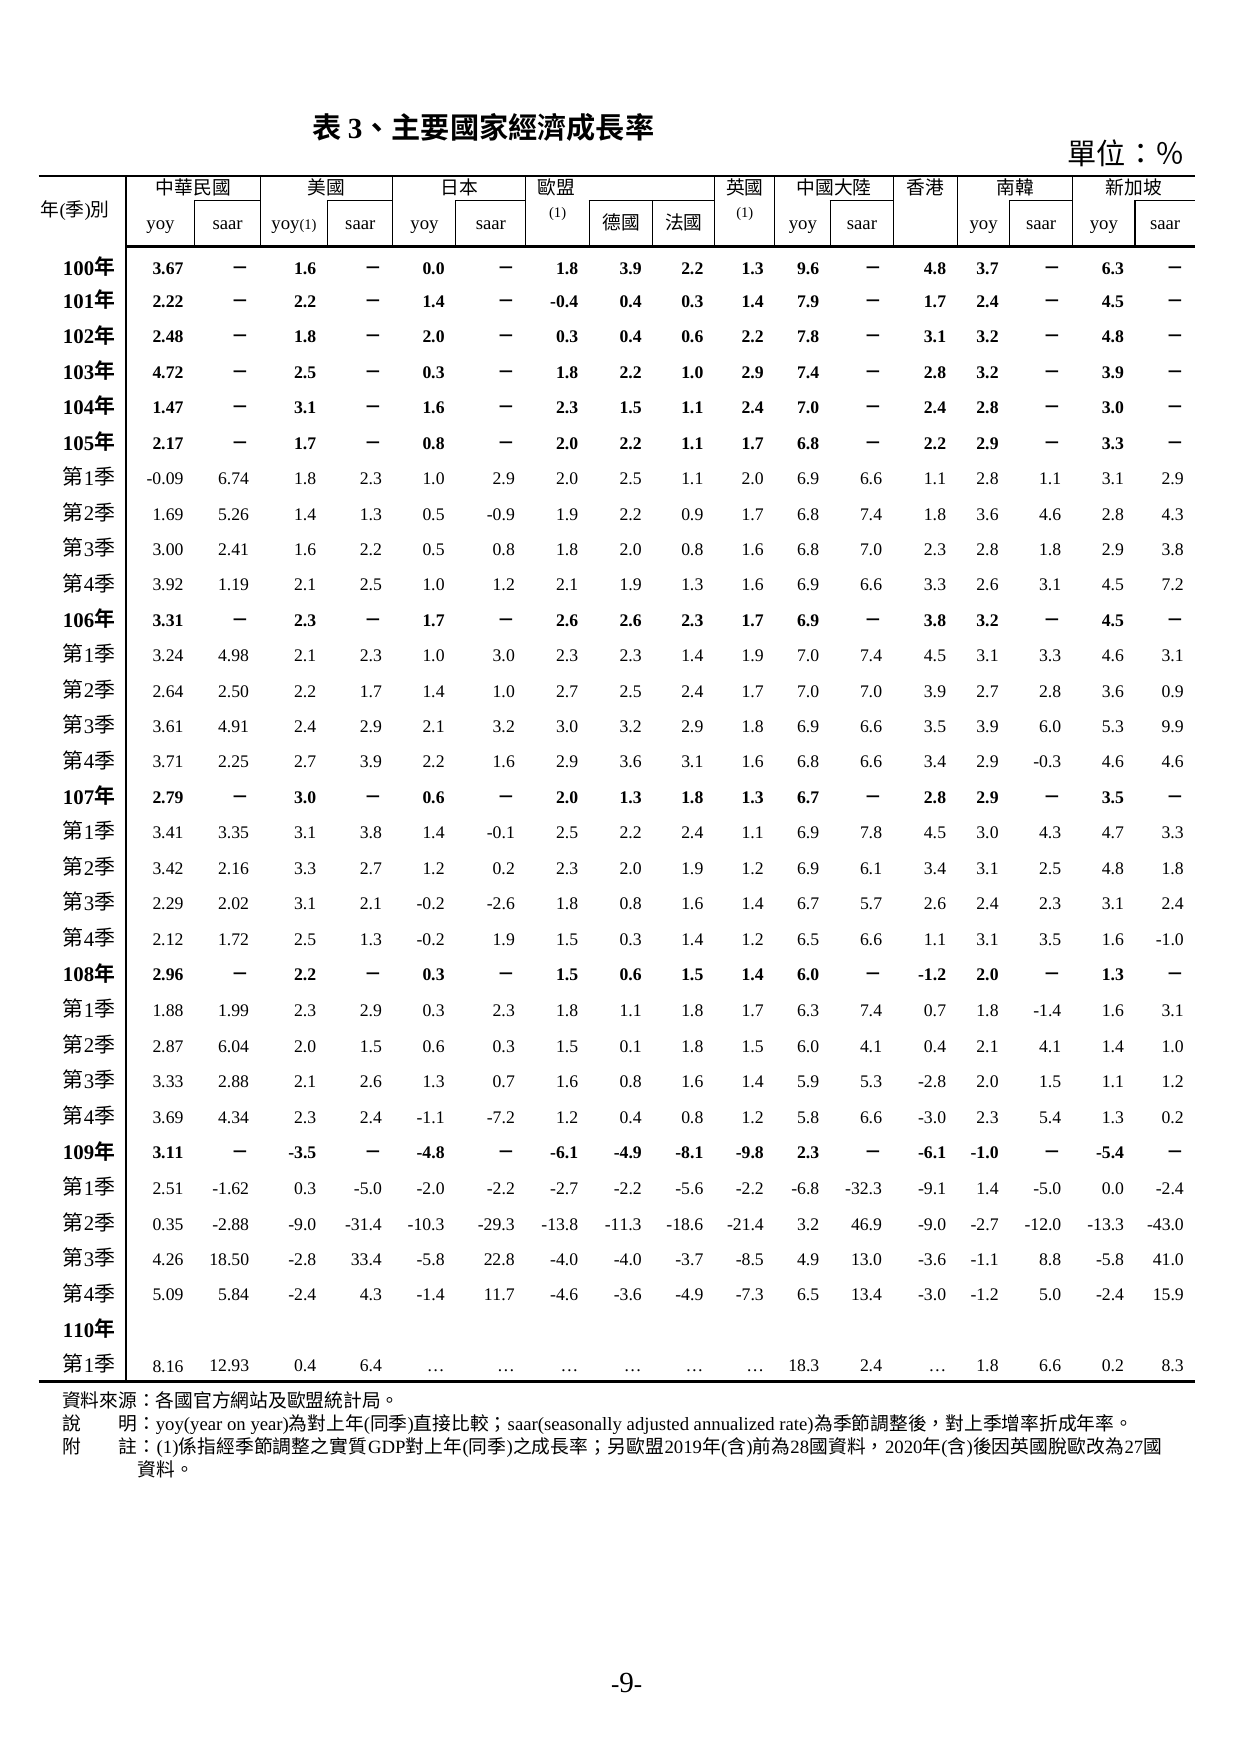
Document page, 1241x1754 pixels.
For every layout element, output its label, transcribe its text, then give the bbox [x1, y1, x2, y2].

table_cell 3.8 [1135, 529, 1195, 564]
table_cell -10.3 [393, 1203, 456, 1239]
table_cell -0.2 [393, 919, 456, 954]
table_cell 0.8 [589, 1061, 653, 1097]
table_cell 8.8 [1010, 1239, 1072, 1274]
table_cell 6.9 [775, 812, 830, 847]
table_cell 4.5 [1072, 600, 1135, 635]
table_cell -8.5 [714, 1239, 775, 1274]
text 說 明：yoy(year on year)為對上年(同季)直接比較；saar(seasonally adjusted annualized rate)為季節調整後，對上季增率折成年率。 [62, 1412, 1164, 1435]
table_cell [957, 1310, 1009, 1345]
table_cell 1.8 [957, 1345, 1009, 1380]
table_cell 0.8 [653, 1097, 714, 1132]
table_cell 1.6 [1072, 919, 1135, 954]
table_cell 1.5 [1010, 1061, 1072, 1097]
table_cell 2.0 [589, 529, 653, 564]
table_cell [126, 1383, 194, 1389]
table_cell -6.1 [893, 1132, 957, 1168]
table_cell 6.6 [830, 458, 893, 493]
table_cell － [1135, 248, 1195, 281]
table_cell － [456, 954, 526, 990]
table_cell 1.5 [714, 1025, 775, 1061]
table_cell － [195, 248, 260, 281]
table_cell 0.8 [653, 529, 714, 564]
table_cell 2.3 [526, 848, 589, 883]
table_cell 1.3 [653, 564, 714, 599]
table_cell 18.3 [775, 1345, 830, 1380]
table_cell 2.88 [195, 1061, 260, 1097]
table_cell -0.4 [526, 281, 589, 316]
table_cell 2.48 [127, 316, 194, 352]
table_cell 1.7 [714, 423, 775, 458]
table_cell [327, 1383, 393, 1389]
table_cell 6.74 [195, 458, 260, 493]
table_cell 7.0 [775, 387, 830, 422]
table_cell -29.3 [456, 1203, 526, 1239]
table_cell 1.8 [653, 777, 714, 812]
table_cell 110年 [39, 1310, 125, 1345]
table_cell [589, 1383, 653, 1389]
table_cell [830, 1383, 893, 1389]
table_cell [456, 1383, 526, 1389]
table_cell … [589, 1345, 653, 1380]
table_cell － [830, 352, 893, 387]
table_cell 1.1 [653, 458, 714, 493]
table_cell － [830, 248, 893, 281]
table_cell 7.4 [830, 493, 893, 529]
table_cell 11.7 [456, 1274, 526, 1309]
table_cell 1.8 [1135, 848, 1195, 883]
table_cell 2.0 [526, 423, 589, 458]
table_cell 2.2 [589, 423, 653, 458]
table_cell 1.3 [327, 919, 393, 954]
table_cell -8.1 [653, 1132, 714, 1168]
table_cell 4.8 [1072, 316, 1135, 352]
table_cell 第2季 [39, 1025, 125, 1061]
table_cell 1.3 [1072, 954, 1135, 990]
table_cell 2.50 [195, 670, 260, 706]
table_cell 1.1 [714, 812, 775, 847]
table_cell 5.3 [830, 1061, 893, 1097]
table_cell 1.4 [714, 954, 775, 990]
table_cell 9.9 [1135, 706, 1195, 741]
table_cell 2.9 [714, 352, 775, 387]
table_cell 7.0 [830, 529, 893, 564]
table_cell -3.7 [653, 1239, 714, 1274]
table_cell 2.9 [957, 423, 1009, 458]
table_cell 2.96 [127, 954, 194, 990]
table_cell 2.0 [260, 1025, 327, 1061]
table_cell 1.6 [526, 1061, 589, 1097]
table_cell 104年 [39, 387, 125, 422]
table_cell [195, 1383, 260, 1389]
table_cell [127, 1310, 194, 1345]
table_cell 3.9 [893, 670, 957, 706]
table_cell -2.7 [957, 1203, 1009, 1239]
table_cell 第2季 [39, 848, 125, 883]
table_cell 4.3 [1010, 812, 1072, 847]
table_cell 2.6 [893, 883, 957, 918]
table_cell -6.1 [526, 1132, 589, 1168]
table_cell 3.4 [893, 741, 957, 777]
table_header 中國大陸 [775, 177, 893, 200]
table_cell － [1010, 248, 1072, 281]
table_cell 1.4 [714, 281, 775, 316]
table_cell － [456, 316, 526, 352]
table_cell 4.5 [893, 812, 957, 847]
table_cell 2.8 [957, 387, 1009, 422]
table_cell 2.1 [327, 883, 393, 918]
table_cell 1.6 [653, 883, 714, 918]
table_cell 6.9 [775, 848, 830, 883]
table_cell 6.1 [830, 848, 893, 883]
table_cell 0.35 [127, 1203, 194, 1239]
table_cell -3.5 [260, 1132, 327, 1168]
table_cell 7.2 [1135, 564, 1195, 599]
table_cell 2.9 [327, 990, 393, 1025]
table_cell 6.6 [830, 919, 893, 954]
table_cell 2.3 [526, 387, 589, 422]
table_cell 3.1 [260, 387, 327, 422]
table_cell -6.8 [775, 1168, 830, 1203]
table_cell 4.7 [1072, 812, 1135, 847]
table_cell -3.6 [589, 1274, 653, 1309]
table_cell 2.3 [653, 600, 714, 635]
table_cell 1.1 [893, 919, 957, 954]
table_cell 2.3 [327, 458, 393, 493]
table_cell 3.5 [1072, 777, 1135, 812]
table_cell 2.6 [526, 600, 589, 635]
table_cell -5.8 [393, 1239, 456, 1274]
table_cell 1.1 [1072, 1061, 1135, 1097]
table_cell 5.7 [830, 883, 893, 918]
table_cell 2.3 [893, 529, 957, 564]
table_cell [589, 1310, 653, 1345]
table_cell -2.6 [456, 883, 526, 918]
table_cell 1.4 [957, 1168, 1009, 1203]
table_cell － [456, 1132, 526, 1168]
table_cell 3.1 [1072, 883, 1135, 918]
table_cell -2.4 [1072, 1274, 1135, 1309]
table_cell 1.7 [714, 600, 775, 635]
table_cell － [195, 387, 260, 422]
table_cell － [456, 600, 526, 635]
table_cell 3.31 [127, 600, 194, 635]
table_cell saar [195, 201, 260, 245]
table_cell 6.0 [775, 954, 830, 990]
table_cell 7.0 [775, 635, 830, 670]
table_cell 3.61 [127, 706, 194, 741]
table_cell 33.4 [327, 1239, 393, 1274]
table_cell 1.8 [526, 248, 589, 281]
table_cell 1.8 [526, 990, 589, 1025]
table_cell － [1010, 281, 1072, 316]
table_cell 2.4 [653, 670, 714, 706]
table_cell 第4季 [39, 741, 125, 777]
table_cell 第2季 [39, 493, 125, 529]
table_cell 2.8 [893, 777, 957, 812]
table_cell -5.0 [1010, 1168, 1072, 1203]
table_cell 3.1 [1135, 990, 1195, 1025]
table_cell － [195, 352, 260, 387]
table_cell 0.2 [1135, 1097, 1195, 1132]
table_cell [39, 1383, 126, 1389]
table_cell 3.5 [1010, 919, 1072, 954]
table_cell 3.7 [957, 248, 1009, 281]
table_cell － [830, 387, 893, 422]
table_cell 6.6 [1010, 1345, 1072, 1380]
table_cell 3.1 [957, 848, 1009, 883]
table_cell 0.3 [589, 919, 653, 954]
table_cell 3.1 [653, 741, 714, 777]
table_cell 3.1 [893, 316, 957, 352]
table_cell 3.6 [589, 741, 653, 777]
table_cell saar [456, 201, 525, 245]
table_cell -32.3 [830, 1168, 893, 1203]
table_cell 2.2 [260, 954, 327, 990]
table_cell 13.0 [830, 1239, 893, 1274]
table_cell 3.3 [1072, 423, 1135, 458]
table_cell 2.2 [714, 316, 775, 352]
table_cell 1.4 [393, 281, 456, 316]
table_cell 3.71 [127, 741, 194, 777]
table_cell 2.3 [775, 1132, 830, 1168]
table_cell 13.4 [830, 1274, 893, 1309]
table_cell 4.9 [775, 1239, 830, 1274]
table_cell 1.8 [260, 316, 327, 352]
table_cell － [327, 954, 393, 990]
table_cell 2.9 [1135, 458, 1195, 493]
table_cell -2.8 [893, 1061, 957, 1097]
table_cell 3.1 [957, 919, 1009, 954]
table_cell 1.5 [526, 919, 589, 954]
table_cell 第1季 [39, 635, 125, 670]
table_cell 9.6 [775, 248, 830, 281]
table_cell 0.8 [456, 529, 526, 564]
table_cell 2.5 [1010, 848, 1072, 883]
table_cell 7.8 [830, 812, 893, 847]
table_cell － [1135, 387, 1195, 422]
table_cell 第3季 [39, 1061, 125, 1097]
table_cell 106年 [39, 600, 125, 635]
table_cell － [830, 600, 893, 635]
table_cell 2.8 [1072, 493, 1135, 529]
table_cell 1.2 [714, 848, 775, 883]
table_cell 3.42 [127, 848, 194, 883]
table_cell 3.2 [775, 1203, 830, 1239]
table_cell -21.4 [714, 1203, 775, 1239]
table_cell 6.9 [775, 600, 830, 635]
table_cell 2.1 [957, 1025, 1009, 1061]
table_cell 0.6 [589, 954, 653, 990]
table_cell [1135, 1310, 1195, 1345]
table_cell 1.8 [653, 990, 714, 1025]
table_cell 2.2 [393, 741, 456, 777]
table_cell － [456, 423, 526, 458]
table_cell 3.2 [957, 316, 1009, 352]
table_cell [653, 1310, 714, 1345]
table_cell 1.7 [893, 281, 957, 316]
table_cell － [456, 248, 526, 281]
table_cell 8.3 [1135, 1345, 1195, 1380]
table_cell 2.64 [127, 670, 194, 706]
table_cell 1.88 [127, 990, 194, 1025]
table_cell 1.0 [393, 564, 456, 599]
table_cell -1.1 [393, 1097, 456, 1132]
table_cell … [714, 1345, 775, 1380]
table_cell 2.4 [957, 883, 1009, 918]
table_cell -1.0 [957, 1132, 1009, 1168]
table_cell 3.92 [127, 564, 194, 599]
table_cell 3.1 [1010, 564, 1072, 599]
table_cell [714, 1383, 775, 1389]
table_cell 1.2 [714, 1097, 775, 1132]
table_cell － [327, 316, 393, 352]
table_cell … [526, 1345, 589, 1380]
table_cell 5.0 [1010, 1274, 1072, 1309]
table_cell 1.8 [260, 458, 327, 493]
table_cell 7.0 [775, 670, 830, 706]
table_cell 第4季 [39, 919, 125, 954]
table_cell -0.2 [393, 883, 456, 918]
table_cell 1.2 [393, 848, 456, 883]
table_cell -0.3 [1010, 741, 1072, 777]
table_cell 第4季 [39, 564, 125, 599]
table_cell 3.6 [957, 493, 1009, 529]
table_cell -9.1 [893, 1168, 957, 1203]
table_cell 2.6 [957, 564, 1009, 599]
table_cell 6.8 [775, 741, 830, 777]
table_cell yoy [1073, 200, 1134, 245]
table_cell 1.9 [456, 919, 526, 954]
table_cell 第1季 [39, 458, 125, 493]
table_cell -2.2 [714, 1168, 775, 1203]
text 資料來源：各國官方網站及歐盟統計局。 [62, 1389, 1164, 1412]
table_cell 5.26 [195, 493, 260, 529]
table_cell 2.5 [589, 670, 653, 706]
table_cell -13.3 [1072, 1203, 1135, 1239]
table_cell － [1010, 423, 1072, 458]
table_cell 0.3 [653, 281, 714, 316]
table_cell 1.0 [393, 458, 456, 493]
table_cell 3.2 [589, 706, 653, 741]
table_cell － [1135, 316, 1195, 352]
table_cell 第3季 [39, 706, 125, 741]
table_cell 3.8 [893, 600, 957, 635]
table_header 美國 [261, 177, 392, 200]
table_cell 1.6 [393, 387, 456, 422]
table_cell -11.3 [589, 1203, 653, 1239]
table_cell [195, 1310, 260, 1345]
table_cell 第3季 [39, 529, 125, 564]
table_cell 1.8 [1010, 529, 1072, 564]
table_cell 2.0 [589, 848, 653, 883]
table_cell 6.9 [775, 458, 830, 493]
table_cell 0.5 [393, 493, 456, 529]
table_cell 18.50 [195, 1239, 260, 1274]
table_cell 2.7 [327, 848, 393, 883]
table_header 南韓 [958, 177, 1072, 200]
table_cell 1.4 [714, 883, 775, 918]
table_cell 102年 [39, 316, 125, 352]
table_cell 0.6 [393, 1025, 456, 1061]
table_cell － [1010, 954, 1072, 990]
table_cell 0.0 [1072, 1168, 1135, 1203]
table_cell 5.8 [775, 1097, 830, 1132]
table_cell 100年 [39, 245, 125, 281]
table_cell 108年 [39, 954, 125, 990]
table_cell 0.3 [456, 1025, 526, 1061]
table_cell 4.5 [1072, 564, 1135, 599]
table_cell [393, 1310, 456, 1345]
table_cell -5.4 [1072, 1132, 1135, 1168]
table_cell － [195, 281, 260, 316]
table_cell -2.8 [260, 1239, 327, 1274]
table_cell 4.5 [1072, 281, 1135, 316]
table_cell 5.3 [1072, 706, 1135, 741]
table_cell 12.93 [195, 1345, 260, 1380]
table_cell 4.6 [1072, 741, 1135, 777]
table_cell 6.3 [1072, 248, 1135, 281]
table_cell [260, 1310, 327, 1345]
table_cell 5.9 [775, 1061, 830, 1097]
table_cell 0.4 [893, 1025, 957, 1061]
table_cell 6.9 [775, 564, 830, 599]
table_cell -5.8 [1072, 1239, 1135, 1274]
table_cell 2.25 [195, 741, 260, 777]
table_header 英國 [715, 177, 774, 200]
table_cell 3.0 [260, 777, 327, 812]
table_cell 2.22 [127, 281, 194, 316]
table_cell － [327, 1132, 393, 1168]
table_cell 德國 [590, 201, 652, 245]
table_cell 4.8 [1072, 848, 1135, 883]
table_cell 7.4 [830, 635, 893, 670]
table_cell 1.3 [1072, 1097, 1135, 1132]
table_cell － [1010, 387, 1072, 422]
table_cell 0.4 [260, 1345, 327, 1380]
table_cell -4.0 [526, 1239, 589, 1274]
table_cell 2.5 [260, 352, 327, 387]
table_cell 2.4 [957, 281, 1009, 316]
table_cell 6.5 [775, 1274, 830, 1309]
table_cell [260, 1383, 327, 1389]
table_cell 1.2 [714, 919, 775, 954]
table_cell － [830, 423, 893, 458]
table_cell 6.5 [775, 919, 830, 954]
table_cell 2.9 [957, 777, 1009, 812]
table_cell － [830, 281, 893, 316]
table_cell 1.4 [653, 919, 714, 954]
table_cell 1.9 [653, 848, 714, 883]
table_cell -1.62 [195, 1168, 260, 1203]
table_cell … [456, 1345, 526, 1380]
table_cell 第1季 [39, 1345, 125, 1380]
table_cell 1.6 [1072, 990, 1135, 1025]
table_cell yoy [775, 200, 830, 245]
table_cell 6.9 [775, 706, 830, 741]
table_cell 6.4 [327, 1345, 393, 1380]
table_cell 0.7 [456, 1061, 526, 1097]
table_cell 0.7 [893, 990, 957, 1025]
table_cell -7.2 [456, 1097, 526, 1132]
table_cell 1.3 [589, 777, 653, 812]
table_cell yoy [393, 200, 455, 245]
table_cell 2.0 [714, 458, 775, 493]
table_cell 2.29 [127, 883, 194, 918]
table_cell 3.69 [127, 1097, 194, 1132]
table_cell 3.0 [1072, 387, 1135, 422]
table_cell 1.7 [260, 423, 327, 458]
table_cell 4.3 [1135, 493, 1195, 529]
table_cell [526, 1383, 589, 1389]
table_cell 0.2 [456, 848, 526, 883]
table_cell 0.4 [589, 281, 653, 316]
table_cell 2.7 [526, 670, 589, 706]
table_cell 1.99 [195, 990, 260, 1025]
table_cell 2.5 [589, 458, 653, 493]
table_cell － [830, 1132, 893, 1168]
table_cell 1.1 [1010, 458, 1072, 493]
table_cell 2.8 [1010, 670, 1072, 706]
table_cell 2.4 [714, 387, 775, 422]
table_cell 3.3 [260, 848, 327, 883]
table_cell 3.9 [1072, 352, 1135, 387]
table_cell yoy [127, 200, 194, 245]
table_cell 1.6 [260, 529, 327, 564]
table_cell 1.5 [526, 1025, 589, 1061]
table_cell 1.7 [327, 670, 393, 706]
table_cell 2.4 [260, 706, 327, 741]
table_cell 4.6 [1135, 741, 1195, 777]
table_cell 6.6 [830, 741, 893, 777]
table_cell -1.1 [957, 1239, 1009, 1274]
table_cell [957, 1383, 1009, 1389]
table_cell 1.69 [127, 493, 194, 529]
table_cell 2.02 [195, 883, 260, 918]
table_cell 2.1 [260, 1061, 327, 1097]
table_cell 3.9 [957, 706, 1009, 741]
table_cell 3.2 [957, 352, 1009, 387]
table_cell 107年 [39, 777, 125, 812]
table_cell 2.2 [653, 248, 714, 281]
table_cell － [830, 777, 893, 812]
table_cell － [456, 352, 526, 387]
table_cell 1.5 [526, 954, 589, 990]
table_cell 22.8 [456, 1239, 526, 1274]
table_cell － [1135, 352, 1195, 387]
table_cell 2.8 [893, 352, 957, 387]
table_cell 法國 [653, 201, 714, 245]
table_cell 2.1 [260, 635, 327, 670]
table_cell 6.8 [775, 493, 830, 529]
table_cell -12.0 [1010, 1203, 1072, 1239]
table_cell -2.2 [456, 1168, 526, 1203]
table_cell 3.67 [127, 248, 194, 281]
table_cell [714, 1310, 775, 1345]
table_cell 1.8 [526, 883, 589, 918]
table_cell saar [1136, 201, 1195, 245]
table_cell － [1010, 600, 1072, 635]
table_cell 1.7 [714, 670, 775, 706]
table_cell 0.3 [393, 352, 456, 387]
table_cell 2.2 [589, 352, 653, 387]
table_cell 2.1 [393, 706, 456, 741]
table_cell 7.9 [775, 281, 830, 316]
table_cell 4.3 [327, 1274, 393, 1309]
table_cell － [327, 248, 393, 281]
table_cell -1.4 [1010, 990, 1072, 1025]
table_cell － [195, 423, 260, 458]
table_cell -7.3 [714, 1274, 775, 1309]
table_cell 1.3 [714, 248, 775, 281]
table_cell 2.16 [195, 848, 260, 883]
table_cell － [1135, 777, 1195, 812]
table_cell 2.5 [327, 564, 393, 599]
table_cell － [195, 954, 260, 990]
table_cell 7.8 [775, 316, 830, 352]
table_cell 15.9 [1135, 1274, 1195, 1309]
table_cell 1.9 [589, 564, 653, 599]
table_cell 2.3 [456, 990, 526, 1025]
table_cell 1.3 [714, 777, 775, 812]
table_cell 0.9 [653, 493, 714, 529]
table_cell -2.4 [1135, 1168, 1195, 1203]
table_cell 1.8 [893, 493, 957, 529]
table_cell 1.47 [127, 387, 194, 422]
table_cell 2.3 [957, 1097, 1009, 1132]
table_header 日本 [393, 177, 525, 200]
table_cell 1.2 [526, 1097, 589, 1132]
table_cell 6.7 [775, 883, 830, 918]
table_cell (1) [715, 200, 774, 245]
table_cell -4.6 [526, 1274, 589, 1309]
table_cell -9.0 [260, 1203, 327, 1239]
table_cell 3.2 [456, 706, 526, 741]
table_cell 2.5 [526, 812, 589, 847]
table_cell 2.51 [127, 1168, 194, 1203]
table_cell － [1135, 954, 1195, 990]
table_cell 第1季 [39, 990, 125, 1025]
table_cell － [1135, 600, 1195, 635]
table_cell 1.0 [653, 352, 714, 387]
table_cell 2.0 [957, 1061, 1009, 1097]
table_cell 第2季 [39, 1203, 125, 1239]
table_cell － [1135, 423, 1195, 458]
table_cell 第2季 [39, 670, 125, 706]
table_cell 2.9 [1072, 529, 1135, 564]
table_cell -18.6 [653, 1203, 714, 1239]
table_cell 3.3 [1010, 635, 1072, 670]
table_cell [653, 1383, 714, 1389]
table_cell -4.9 [653, 1274, 714, 1309]
table_cell 0.9 [1135, 670, 1195, 706]
table_cell － [327, 387, 393, 422]
table_cell 1.6 [260, 248, 327, 281]
table_cell -4.0 [589, 1239, 653, 1274]
table_cell -0.1 [456, 812, 526, 847]
table_cell saar [1010, 201, 1072, 245]
table_cell [894, 200, 957, 245]
table_cell 2.7 [260, 741, 327, 777]
table_cell 1.5 [327, 1025, 393, 1061]
table_cell 2.2 [327, 529, 393, 564]
table_cell 3.0 [957, 812, 1009, 847]
table_header 香港 [894, 177, 957, 200]
table_cell saar [328, 201, 392, 245]
table_cell 1.1 [653, 423, 714, 458]
table_cell 1.9 [714, 635, 775, 670]
table_cell 3.0 [456, 635, 526, 670]
table_cell … [653, 1345, 714, 1380]
table_cell 0.6 [393, 777, 456, 812]
table_cell － [327, 600, 393, 635]
table_cell 1.5 [589, 387, 653, 422]
table_cell 2.1 [526, 564, 589, 599]
table_cell -2.0 [393, 1168, 456, 1203]
table_cell 5.84 [195, 1274, 260, 1309]
table_cell 第3季 [39, 1239, 125, 1274]
table_cell -1.4 [393, 1274, 456, 1309]
table_cell 7.4 [830, 990, 893, 1025]
table_cell -43.0 [1135, 1203, 1195, 1239]
table_cell 5.09 [127, 1274, 194, 1309]
table_cell 1.1 [893, 458, 957, 493]
table_cell 2.7 [957, 670, 1009, 706]
table_cell 1.6 [653, 1061, 714, 1097]
table_cell － [327, 281, 393, 316]
text 表3、主要國家經濟成長率 [189, 118, 1081, 143]
table_cell 1.3 [327, 493, 393, 529]
table_cell 1.19 [195, 564, 260, 599]
table_cell － [195, 1132, 260, 1168]
table_cell 2.6 [327, 1061, 393, 1097]
table_cell 2.2 [260, 670, 327, 706]
table_cell 6.04 [195, 1025, 260, 1061]
table_cell 1.6 [714, 564, 775, 599]
table_cell － [195, 316, 260, 352]
table_cell … [393, 1345, 456, 1380]
table_cell -3.0 [893, 1274, 957, 1309]
table_cell 2.9 [327, 706, 393, 741]
table_cell -1.2 [957, 1274, 1009, 1309]
table_cell 2.3 [260, 600, 327, 635]
table_cell － [456, 281, 526, 316]
table_cell 4.26 [127, 1239, 194, 1274]
table_cell 2.0 [393, 316, 456, 352]
table_cell 3.1 [260, 883, 327, 918]
table_cell 1.1 [589, 990, 653, 1025]
table_cell 6.8 [775, 423, 830, 458]
table_cell 2.3 [526, 635, 589, 670]
table_cell -1.2 [893, 954, 957, 990]
table_header 歐盟 [526, 177, 714, 200]
table_cell 1.5 [653, 954, 714, 990]
table_cell 4.5 [893, 635, 957, 670]
table_cell -1.0 [1135, 919, 1195, 954]
table_cell 6.0 [1010, 706, 1072, 741]
table_cell 6.8 [775, 529, 830, 564]
table_cell 7.0 [830, 670, 893, 706]
table_cell 3.6 [1072, 670, 1135, 706]
table_cell 1.72 [195, 919, 260, 954]
table_cell 3.00 [127, 529, 194, 564]
table_cell 2.2 [893, 423, 957, 458]
table_cell -5.6 [653, 1168, 714, 1203]
table_cell 4.8 [893, 248, 957, 281]
table_cell -4.9 [589, 1132, 653, 1168]
table_cell 3.24 [127, 635, 194, 670]
table_cell 6.6 [830, 564, 893, 599]
table_cell [456, 1310, 526, 1345]
table_cell 2.4 [893, 387, 957, 422]
table_cell 1.8 [714, 706, 775, 741]
table_cell [327, 1310, 393, 1345]
table_cell － [456, 777, 526, 812]
table_cell 2.79 [127, 777, 194, 812]
table_cell － [1135, 1132, 1195, 1168]
table_cell 46.9 [830, 1203, 893, 1239]
table_cell 2.1 [260, 564, 327, 599]
table_cell 0.2 [1072, 1345, 1135, 1380]
table_cell 4.98 [195, 635, 260, 670]
table_cell 3.4 [893, 848, 957, 883]
table_cell -3.6 [893, 1239, 957, 1274]
table_cell 2.9 [653, 706, 714, 741]
table_cell [1010, 1310, 1072, 1345]
table_cell 第1季 [39, 1168, 125, 1203]
table_cell 0.8 [393, 423, 456, 458]
table_cell － [327, 352, 393, 387]
table_cell 4.1 [1010, 1025, 1072, 1061]
table_cell 2.3 [589, 635, 653, 670]
table_cell 3.1 [957, 635, 1009, 670]
table_cell -3.0 [893, 1097, 957, 1132]
table_cell － [1010, 1132, 1072, 1168]
text 附 註：(1)係指經季節調整之實質GDP對上年(同季)之成長率；另歐盟2019年(含)前為28國資料，2020年(含)後因英國脫歐改為27國資料。 [62, 1435, 1164, 1481]
table_cell 7.4 [775, 352, 830, 387]
table_cell － [327, 777, 393, 812]
table_cell [526, 1310, 589, 1345]
table_cell 2.41 [195, 529, 260, 564]
table_cell 2.3 [327, 635, 393, 670]
table_cell 3.41 [127, 812, 194, 847]
table_cell 2.2 [589, 812, 653, 847]
table_cell 0.3 [526, 316, 589, 352]
table_cell 103年 [39, 352, 125, 387]
table_cell [893, 1310, 957, 1345]
table_cell 3.11 [127, 1132, 194, 1168]
table_cell 0.8 [589, 883, 653, 918]
table_cell yoy [958, 200, 1009, 245]
table_cell 3.1 [1135, 635, 1195, 670]
table_cell 1.2 [456, 564, 526, 599]
table_cell 2.8 [957, 458, 1009, 493]
table_cell － [830, 316, 893, 352]
table_cell 1.0 [456, 670, 526, 706]
table_cell 4.6 [1010, 493, 1072, 529]
table_cell － [1010, 352, 1072, 387]
table_cell 1.4 [1072, 1025, 1135, 1061]
table_cell 3.1 [1072, 458, 1135, 493]
table_cell [830, 1310, 893, 1345]
table_cell -2.7 [526, 1168, 589, 1203]
table_cell 1.8 [957, 990, 1009, 1025]
table_cell 3.2 [957, 600, 1009, 635]
table_cell 2.6 [589, 600, 653, 635]
table_cell 2.9 [456, 458, 526, 493]
table_cell 第3季 [39, 883, 125, 918]
table_cell － [1135, 281, 1195, 316]
table_cell － [830, 954, 893, 990]
table_cell [1010, 1383, 1072, 1389]
table_cell 1.6 [714, 529, 775, 564]
table_cell 3.5 [893, 706, 957, 741]
table_cell -13.8 [526, 1203, 589, 1239]
table_cell 2.12 [127, 919, 194, 954]
table_cell 3.9 [589, 248, 653, 281]
table_cell 4.6 [1072, 635, 1135, 670]
table_cell 6.0 [775, 1025, 830, 1061]
table_cell 第4季 [39, 1097, 125, 1132]
table_cell 1.8 [526, 352, 589, 387]
table_cell 0.4 [589, 1097, 653, 1132]
table_cell 1.0 [393, 635, 456, 670]
table_cell 3.0 [526, 706, 589, 741]
table_cell -2.2 [589, 1168, 653, 1203]
table_cell 6.6 [830, 706, 893, 741]
table_cell 2.4 [830, 1345, 893, 1380]
table_cell 2.4 [327, 1097, 393, 1132]
table_cell -2.88 [195, 1203, 260, 1239]
table_cell 1.4 [393, 812, 456, 847]
table_cell － [1010, 777, 1072, 812]
table_cell 1.7 [714, 493, 775, 529]
table_cell 41.0 [1135, 1239, 1195, 1274]
table_cell 1.8 [653, 1025, 714, 1061]
table_cell 1.7 [714, 990, 775, 1025]
table_cell 2.17 [127, 423, 194, 458]
table_cell 8.16 [127, 1345, 194, 1380]
table_cell 2.0 [526, 777, 589, 812]
text 單位：％ [157, 143, 1184, 170]
table_cell 2.2 [260, 281, 327, 316]
table_cell － [195, 777, 260, 812]
table_cell 6.3 [775, 990, 830, 1025]
table_cell -5.0 [327, 1168, 393, 1203]
table_cell 3.8 [327, 812, 393, 847]
table_cell 0.3 [393, 954, 456, 990]
table_cell 2.3 [260, 1097, 327, 1132]
table_cell 1.4 [260, 493, 327, 529]
table_cell － [195, 600, 260, 635]
table_cell 第4季 [39, 1274, 125, 1309]
table_cell saar [831, 201, 893, 245]
table_cell 3.3 [893, 564, 957, 599]
table_cell (1) [526, 200, 589, 245]
table_cell 3.33 [127, 1061, 194, 1097]
table_cell 1.0 [1135, 1025, 1195, 1061]
table_cell -4.8 [393, 1132, 456, 1168]
table_cell 2.4 [1135, 883, 1195, 918]
table_cell [1135, 1383, 1195, 1389]
table_cell 4.34 [195, 1097, 260, 1132]
table_cell 105年 [39, 423, 125, 458]
table_cell 2.3 [260, 990, 327, 1025]
table_cell 1.4 [393, 670, 456, 706]
table_cell 2.0 [526, 458, 589, 493]
table_cell -31.4 [327, 1203, 393, 1239]
table_cell 109年 [39, 1132, 125, 1168]
table_cell 0.6 [653, 316, 714, 352]
table_header 新加坡 [1073, 177, 1195, 200]
table_cell 2.8 [957, 529, 1009, 564]
table_cell 0.5 [393, 529, 456, 564]
table_cell 2.5 [260, 919, 327, 954]
table_cell 1.4 [714, 1061, 775, 1097]
table_cell 1.4 [653, 635, 714, 670]
table_cell 3.35 [195, 812, 260, 847]
table_cell 2.9 [526, 741, 589, 777]
table_cell 6.6 [830, 1097, 893, 1132]
table_cell [775, 1310, 830, 1345]
table_cell -2.4 [260, 1274, 327, 1309]
table_cell -9.0 [893, 1203, 957, 1239]
table_cell 6.7 [775, 777, 830, 812]
table_cell － [456, 387, 526, 422]
table_cell 4.91 [195, 706, 260, 741]
table_cell 3.9 [327, 741, 393, 777]
table_cell 2.9 [957, 741, 1009, 777]
table_header 年(季)別 [39, 177, 125, 245]
table_cell 2.3 [1010, 883, 1072, 918]
table_cell 0.1 [589, 1025, 653, 1061]
table_cell [893, 1383, 957, 1389]
table_cell 2.87 [127, 1025, 194, 1061]
table_cell 3.3 [1135, 812, 1195, 847]
table_cell 4.72 [127, 352, 194, 387]
table_cell 0.3 [393, 990, 456, 1025]
table_cell 第1季 [39, 812, 125, 847]
table_cell 3.1 [260, 812, 327, 847]
table_cell [1072, 1383, 1135, 1389]
table_cell 1.6 [714, 741, 775, 777]
table_cell -0.09 [127, 458, 194, 493]
table_cell 1.9 [526, 493, 589, 529]
table_cell 5.4 [1010, 1097, 1072, 1132]
table_cell -9.8 [714, 1132, 775, 1168]
table_cell 2.2 [589, 493, 653, 529]
table_cell 0.0 [393, 248, 456, 281]
table_cell 1.7 [393, 600, 456, 635]
table_cell 1.2 [1135, 1061, 1195, 1097]
table_cell 0.4 [589, 316, 653, 352]
table_cell 1.6 [456, 741, 526, 777]
table_cell 4.1 [830, 1025, 893, 1061]
table_cell 1.8 [526, 529, 589, 564]
table_cell － [327, 423, 393, 458]
table_header 中華民國 [127, 177, 260, 200]
table_cell 1.1 [653, 387, 714, 422]
table_cell 0.3 [260, 1168, 327, 1203]
table_cell yoy(1) [261, 200, 327, 245]
table_cell [775, 1383, 830, 1389]
table_cell [393, 1383, 456, 1389]
table_cell 101年 [39, 281, 125, 316]
table_cell [1072, 1310, 1135, 1345]
table_cell 2.0 [957, 954, 1009, 990]
table_cell － [1010, 316, 1072, 352]
table_cell 2.4 [653, 812, 714, 847]
table_cell … [893, 1345, 957, 1380]
table_cell 1.3 [393, 1061, 456, 1097]
table_cell -0.9 [456, 493, 526, 529]
